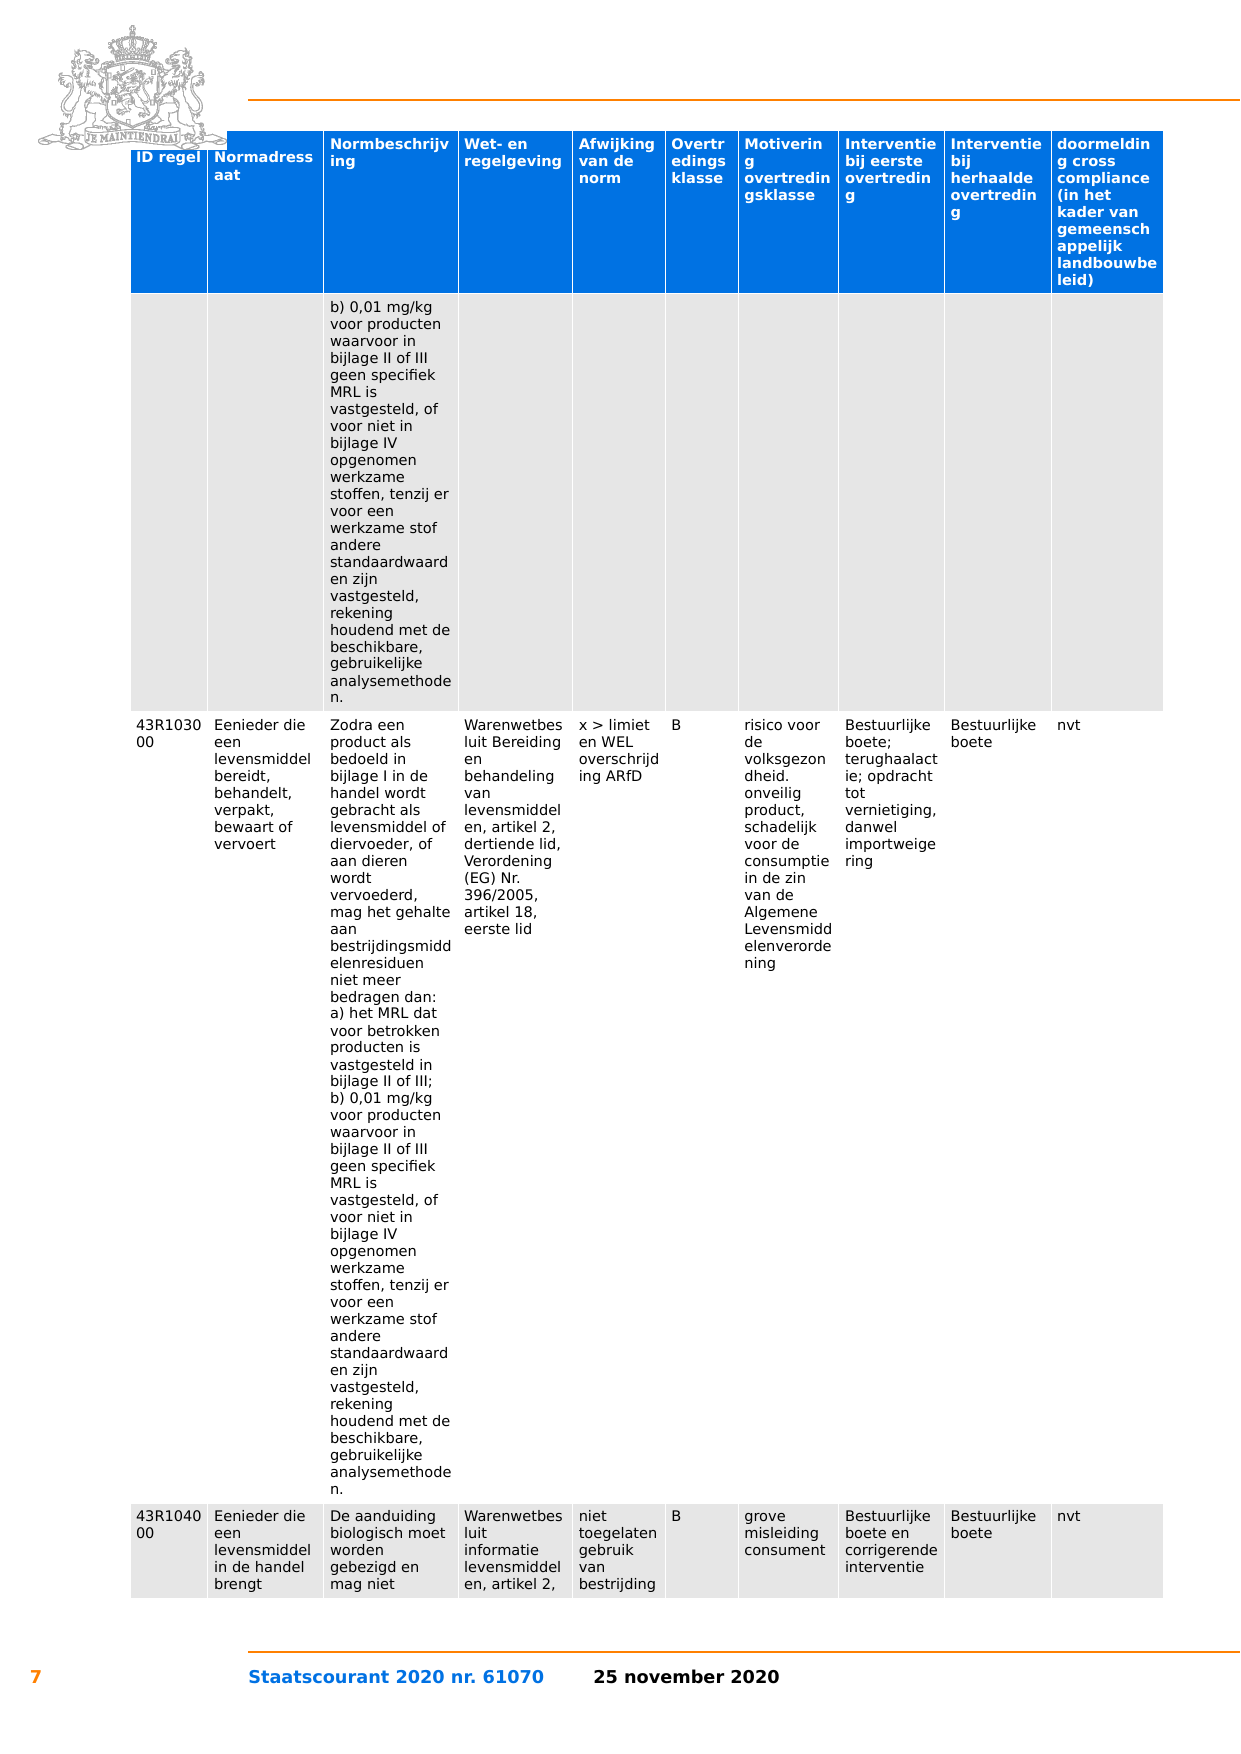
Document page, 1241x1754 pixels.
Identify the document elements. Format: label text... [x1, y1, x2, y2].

table_cell Bestuurlijke boete; terughaalactie; opdracht tot vernietiging, danwel importweigering [839, 712, 944, 1502]
table_cell 43R103000 [131, 712, 207, 1502]
table_header Wet- en regelgeving [459, 131, 572, 293]
table_cell B [666, 712, 738, 1502]
table_cell Zodra een product als bedoeld in bijlage I in de handel wordt gebracht als levensmiddel of diervoeder, of aan dieren wordt vervoederd, mag het gehalte aan bestrijdingsmiddelenresiduen niet meer bedragen dan: a) het MRL dat voor betrokken producten is vastgesteld in bijlage II of III; b) 0,01 mg/kg voor producten waarvoor in bijlage II of III geen specifiek MRL is vastgesteld, of voor niet in bijlage IV opgenomen werkzame stoffen, tenzij er voor een werkzame stof andere standaardwaarden zijn vastgesteld, rekening houdend met de beschikbare, gebruikelijke analysemethoden. [324, 712, 458, 1502]
table_cell [131, 294, 207, 711]
table_cell niet toegelaten gebruik van bestrijding [573, 1504, 665, 1598]
table_header Overtredingsklasse [666, 131, 738, 293]
table_cell [1052, 294, 1163, 711]
table_cell Eenieder die een levensmiddel bereidt, behandelt, verpakt, bewaart of vervoert [208, 712, 323, 1502]
picture [38, 25, 227, 150]
table_header Afwijking van de norm [573, 131, 665, 293]
table_cell x > limiet en WEL overschrijding ARfD [573, 712, 665, 1502]
table_cell Eenieder die een levensmiddel in de handel brengt [208, 1504, 323, 1598]
table_cell [739, 294, 838, 711]
table_cell [573, 294, 665, 711]
table_cell Bestuurlijke boete [945, 1504, 1051, 1598]
table_cell nvt [1052, 712, 1163, 1502]
table_header ID regel [131, 150, 207, 293]
table_cell Warenwetbesluit informatie levensmiddelen, artikel 2, [459, 1504, 572, 1598]
table_cell grove misleiding consument [739, 1504, 838, 1598]
table_header Normbeschrijving [324, 131, 458, 293]
table_cell b) 0,01 mg/kg voor producten waarvoor in bijlage II of III geen specifiek MRL is vastgesteld, of voor niet in bijlage IV opgenomen werkzame stoffen, tenzij er voor een werkzame stof andere standaardwaarden zijn vastgesteld, rekening houdend met de beschikbare, gebruikelijke analysemethoden. [324, 294, 458, 711]
table_cell B [666, 1504, 738, 1598]
table_cell [666, 294, 738, 711]
table_cell De aanduiding biologisch moet worden gebezigd en mag niet [324, 1504, 458, 1598]
table_header doormelding cross compliance (in het kader van gemeenschappelijk landbouwbeleid) [1052, 131, 1163, 293]
table_cell Warenwetbesluit Bereiding en behandeling van levensmiddelen, artikel 2, dertiende lid, Verordening (EG) Nr. 396/2005, artikel 18, eerste lid [459, 712, 572, 1502]
table_header Interventie bij herhaalde overtreding [945, 131, 1051, 293]
table_cell [839, 294, 944, 711]
table_cell nvt [1052, 1504, 1163, 1598]
table_header Interventie bij eerste overtreding [839, 131, 944, 293]
table_cell [208, 294, 323, 711]
table_cell [945, 294, 1051, 711]
table_cell Bestuurlijke boete [945, 712, 1051, 1502]
table_header Motivering overtredingsklasse [739, 131, 838, 293]
table_cell [459, 294, 572, 711]
table_cell 43R104000 [131, 1504, 207, 1598]
table_cell risico voor de volksgezondheid. onveilig product, schadelijk voor de consumptie in de zin van de Algemene Levensmiddelenverordening [739, 712, 838, 1502]
table_header Normadressaat [208, 131, 323, 293]
table_cell Bestuurlijke boete en corrigerende interventie [839, 1504, 944, 1598]
